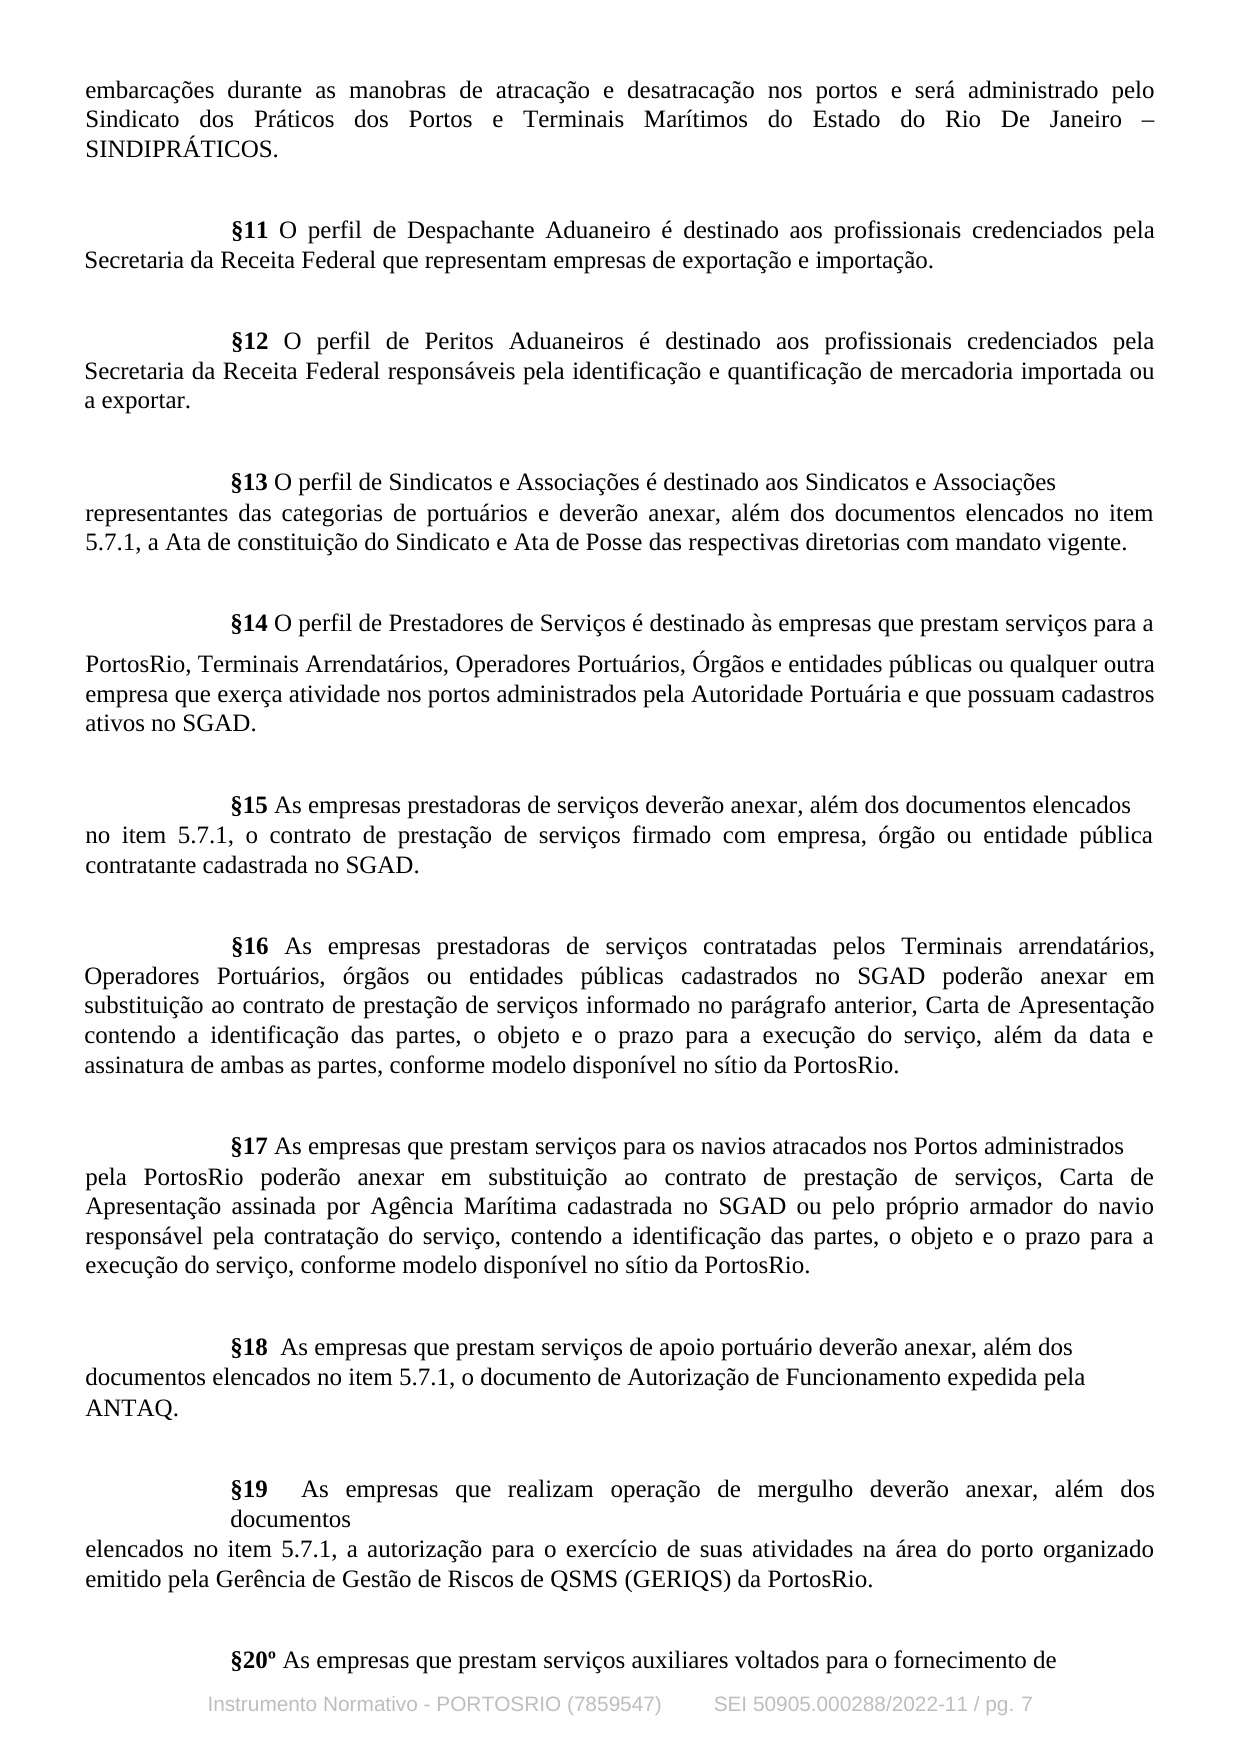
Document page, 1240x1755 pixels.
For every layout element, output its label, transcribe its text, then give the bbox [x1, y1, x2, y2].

text §13 O perfil de Sindicatos e Associações é destinado aos Sindicatos e Associações [230, 467, 1155, 496]
text representantes das categorias de portuários e deverão anexar, além dos documentos elencados no item 5.7.1, a Ata de constituição do Sindicato e Ata de Posse das respectivas diretorias com mandato vigente. [85, 498, 1155, 556]
text documentos elencados no item 5.7.1, o documento de Autorização de Funcionamento expedida pela [85, 1362, 1155, 1391]
text §16 As empresas prestadoras de serviços contratadas pelos Terminais arrendatários, Operadores Portuários, órgãos ou entidades públicas cadastrados no SGAD poderão anexar em substituição ao contrato de prestação de serviços informado no parágrafo anterior, Carta de Apresentação contendo a identificação das partes, o objeto e o prazo para a execução do serviço, além da data e assinatura de ambas as partes, conforme modelo disponível no sítio da PortosRio. [84, 931, 1155, 1078]
text no item 5.7.1, o contrato de prestação de serviços firmado com empresa, órgão ou entidade pública contratante cadastrada no SGAD. [85, 820, 1155, 879]
text PortosRio, Terminais Arrendatários, Operadores Portuários, Órgãos e entidades públicas ou qualquer outra empresa que exerça atividade nos portos administrados pela Autoridade Portuária e que possuam cadastros ativos no SGAD. [85, 649, 1155, 737]
text §17 As empresas que prestam serviços para os navios atracados nos Portos administrados [230, 1131, 1155, 1160]
text §11 O perfil de Despachante Aduaneiro é destinado aos profissionais credenciados pela Secretaria da Receita Federal que representam empresas de exportação e importação. [84, 216, 1155, 274]
text §20º As empresas que prestam serviços auxiliares voltados para o fornecimento de [230, 1646, 1155, 1674]
text elencados no item 5.7.1, a autorização para o exercício de suas atividades na área do porto organizado emitido pela Gerência de Gestão de Riscos de QSMS (GERIQS) da PortosRio. [85, 1534, 1155, 1593]
text §15 As empresas prestadoras de serviços deverão anexar, além dos documentos elencados [230, 790, 1155, 818]
text pela PortosRio poderão anexar em substituição ao contrato de prestação de serviços, Carta de Apresentação assinada por Agência Marítima cadastrada no SGAD ou pelo próprio armador do navio responsável pela contratação do serviço, contendo a identificação das partes, o objeto e o prazo para a execução do serviço, conforme modelo disponível no sítio da PortosRio. [85, 1162, 1155, 1279]
text §14 O perfil de Prestadores de Serviços é destinado às empresas que prestam serviços para a [230, 608, 1155, 637]
text §19 As empresas que realizam operação de mergulho deverão anexar, além dos documentos [230, 1474, 1155, 1533]
text ANTAQ. [85, 1393, 1155, 1422]
text embarcações durante as manobras de atracação e desatracação nos portos e será administrado pelo Sindicato dos Práticos dos Portos e Terminais Marítimos do Estado do Rio De Janeiro – SINDIPRÁTICOS. [85, 75, 1155, 163]
text §12 O perfil de Peritos Aduaneiros é destinado aos profissionais credenciados pela Secretaria da Receita Federal responsáveis pela identificação e quantificação de mercadoria importada ou a exportar. [84, 326, 1155, 414]
text §18 As empresas que prestam serviços de apoio portuário deverão anexar, além dos [230, 1332, 1155, 1361]
